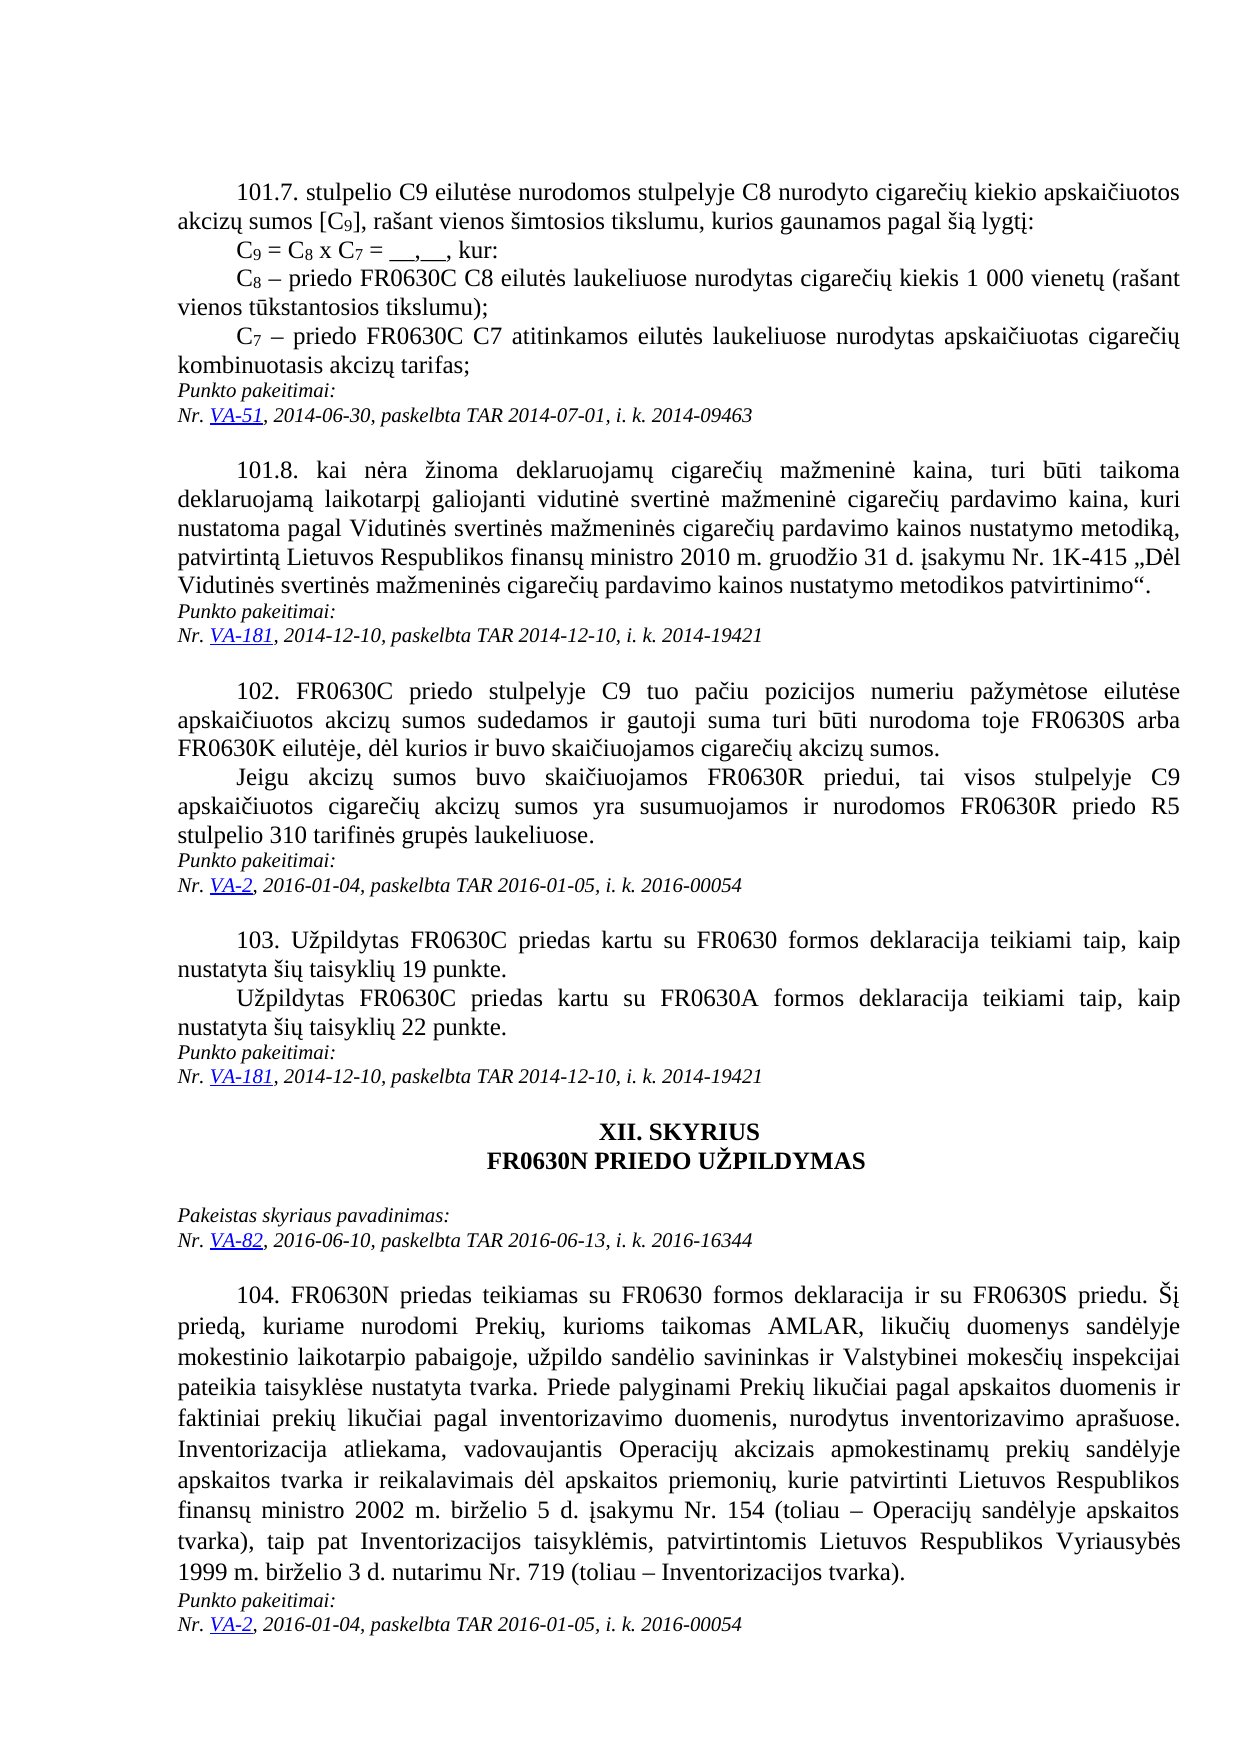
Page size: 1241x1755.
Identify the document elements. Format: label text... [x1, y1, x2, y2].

text C8 – priedo FR0630C C8 eilutės laukeliuose nurodytas cigarečių kiekis 1 000 vienetų (rašant vienos tūkstantosios tikslumu); [177, 263, 1181, 321]
text Nr. VA-2, 2016-01-04, paskelbta TAR 2016-01-05, i. k. 2016-00054 [177, 1612, 1181, 1636]
text Nr. VA-51, 2014-06-30, paskelbta TAR 2014-07-01, i. k. 2014-09463 [177, 402, 1181, 427]
text Punkto pakeitimai: [177, 848, 1181, 872]
text 101.8. kai nėra žinoma deklaruojamų cigarečių mažmeninė kaina, turi būti taikoma deklaruojamą laikotarpį galiojanti vidutinė svertinė mažmeninė cigarečių pardavimo kaina, kuri nustatoma pagal Vidutinės svertinės mažmeninės cigarečių pardavimo kainos nustatymo metodiką, patvirtintą Lietuvos Respublikos finansų ministro 2010 m. gruodžio 31 d. įsakymu Nr. 1K-415 „Dėl Vidutinės svertinės mažmeninės cigarečių pardavimo kainos nustatymo metodikos patvirtinimo“. [177, 455, 1181, 599]
text Punkto pakeitimai: [177, 599, 1181, 623]
text Punkto pakeitimai: [177, 378, 1181, 402]
text FR0630N PRIEDO UŽPILDYMAS [177, 1146, 1181, 1175]
text Užpildytas FR0630C priedas kartu su FR0630A formos deklaracija teikiami taip, kaip nustatyta šių taisyklių 22 punkte. [177, 983, 1181, 1040]
text Nr. VA-181, 2014-12-10, paskelbta TAR 2014-12-10, i. k. 2014-19421 [177, 1064, 1181, 1088]
text Punkto pakeitimai: [177, 1040, 1181, 1064]
text 102. FR0630C priedo stulpelyje C9 tuo pačiu pozicijos numeriu pažymėtose eilutėse apskaičiuotos akcizų sumos sudedamos ir gautoji suma turi būti nurodoma toje FR0630S arba FR0630K eilutėje, dėl kurios ir buvo skaičiuojamos cigarečių akcizų sumos. [177, 676, 1181, 762]
text XII. SKYRIUS [177, 1117, 1181, 1146]
text 101.7. stulpelio C9 eilutėse nurodomos stulpelyje C8 nurodyto cigarečių kiekio apskaičiuotos akcizų sumos [C9], rašant vienos šimtosios tikslumu, kurios gaunamos pagal šią lygtį: [177, 177, 1181, 235]
text 104. FR0630N priedas teikiamas su FR0630 formos deklaracija ir su FR0630S priedu. Šį priedą, kuriame nurodomi Prekių, kurioms taikomas AMLAR, likučių duomenys sandėlyje mokestinio laikotarpio pabaigoje, užpildo sandėlio savininkas ir Valstybinei mokesčių inspekcijai pateikia taisyklėse nustatyta tvarka. Priede palyginami Prekių likučiai pagal apskaitos duomenis ir faktiniai prekių likučiai pagal inventorizavimo duomenis, nurodytus inventorizavimo aprašuose. Inventorizacija atliekama, vadovaujantis Operacijų akcizais apmokestinamų prekių sandėlyje apskaitos tvarka ir reikalavimais dėl apskaitos priemonių, kurie patvirtinti Lietuvos Respublikos finansų ministro 2002 m. birželio 5 d. įsakymu Nr. 154 (toliau – Operacijų sandėlyje apskaitos tvarka), taip pat Inventorizacijos taisyklėmis, patvirtintomis Lietuvos Respublikos Vyriausybės 1999 m. birželio 3 d. nutarimu Nr. 719 (toliau – Inventorizacijos tvarka). [177, 1280, 1181, 1586]
text 103. Užpildytas FR0630C priedas kartu su FR0630 formos deklaracija teikiami taip, kaip nustatyta šių taisyklių 19 punkte. [177, 925, 1181, 983]
text Nr. VA-181, 2014-12-10, paskelbta TAR 2014-12-10, i. k. 2014-19421 [177, 623, 1181, 647]
text Jeigu akcizų sumos buvo skaičiuojamos FR0630R priedui, tai visos stulpelyje C9 apskaičiuotos cigarečių akcizų sumos yra susumuojamos ir nurodomos FR0630R priedo R5 stulpelio 310 tarifinės grupės laukeliuose. [177, 762, 1181, 848]
text Nr. VA-2, 2016-01-04, paskelbta TAR 2016-01-05, i. k. 2016-00054 [177, 872, 1181, 897]
text Nr. VA-82, 2016-06-10, paskelbta TAR 2016-06-13, i. k. 2016-16344 [177, 1227, 1181, 1252]
text C7 – priedo FR0630C C7 atitinkamos eilutės laukeliuose nurodytas apskaičiuotas cigarečių kombinuotasis akcizų tarifas; [177, 321, 1181, 378]
text C9 = C8 x C7 = __,__, kur: [177, 235, 1181, 263]
text Punkto pakeitimai: [177, 1588, 1181, 1612]
text Pakeistas skyriaus pavadinimas: [177, 1203, 1181, 1227]
